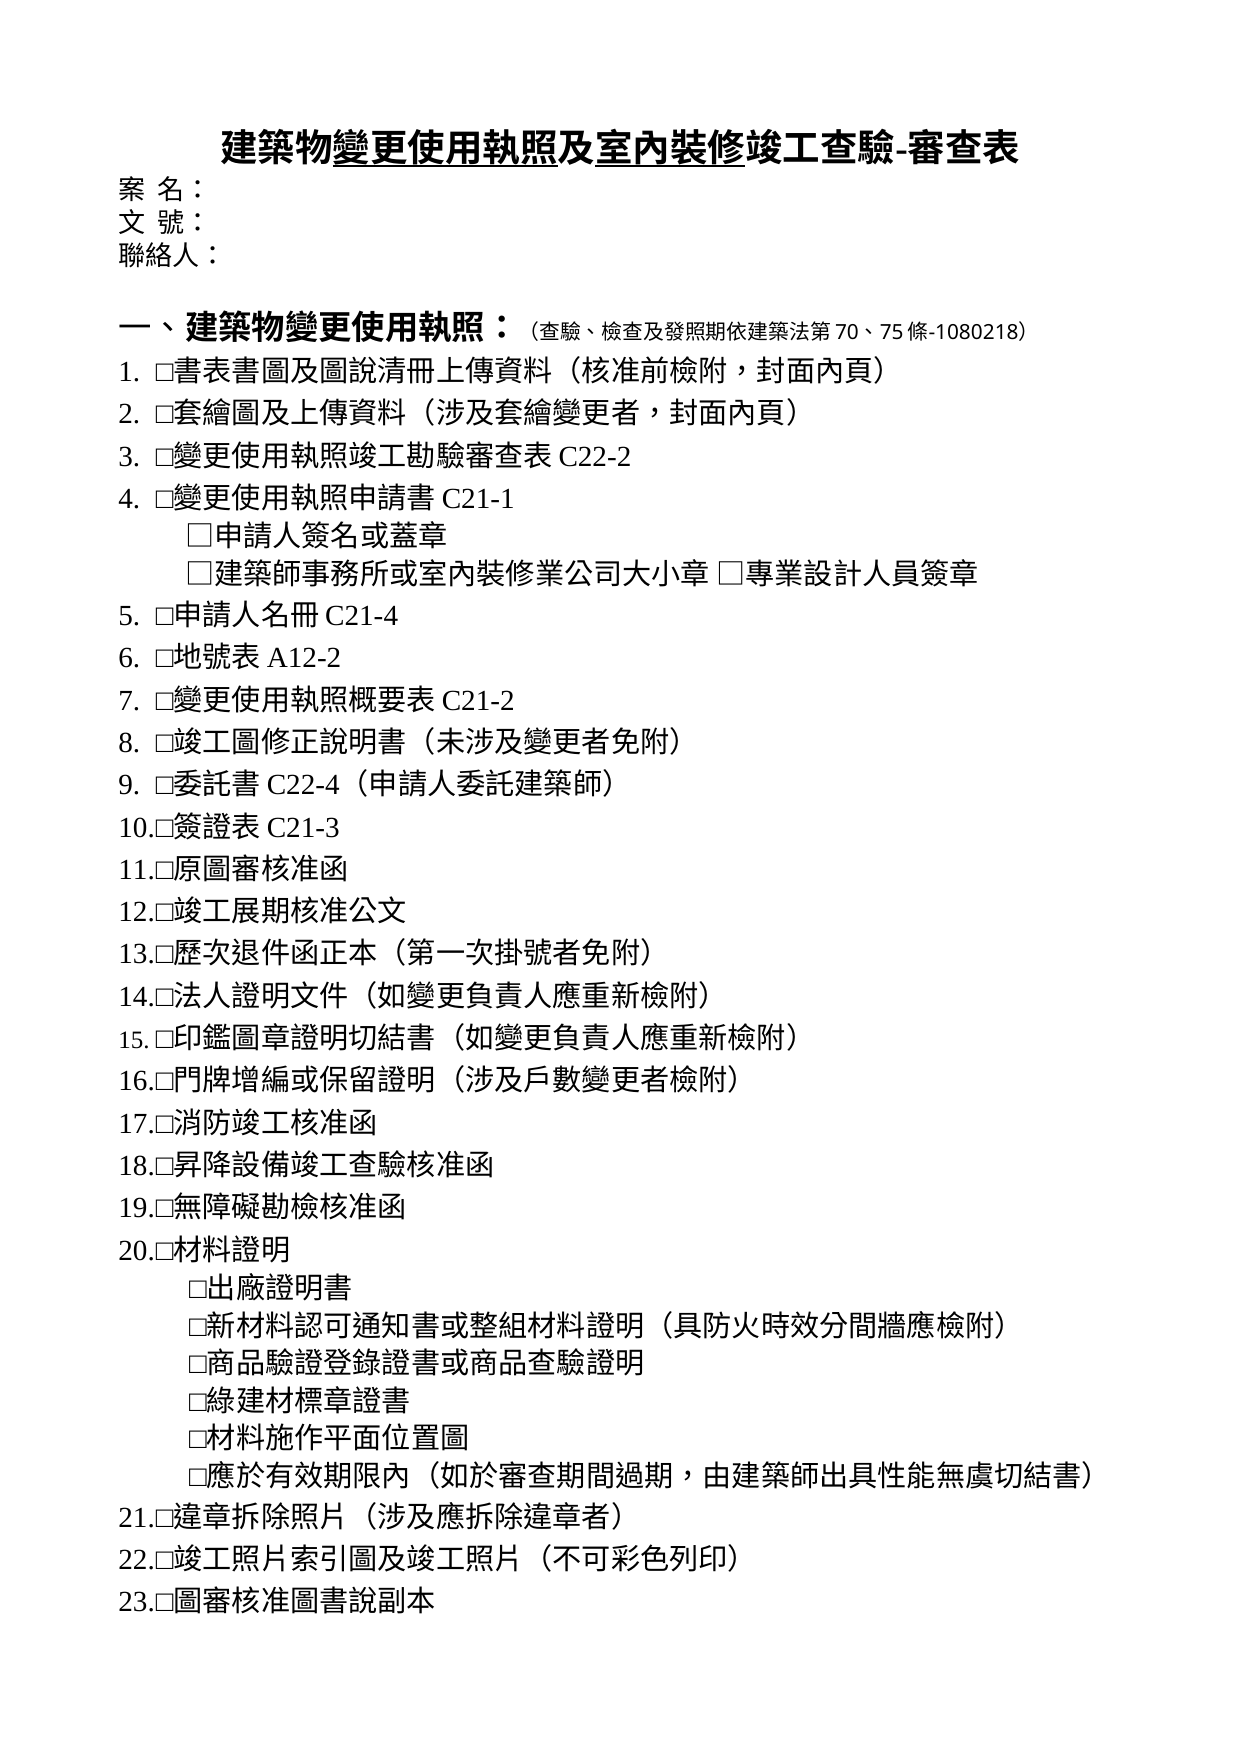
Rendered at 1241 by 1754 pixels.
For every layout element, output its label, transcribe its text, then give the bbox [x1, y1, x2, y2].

list □變更使用執照概要表C21-2 [118, 676, 1122, 719]
list □套繪圖及上傳資料（涉及套繪變更者，封面內頁） [118, 390, 1122, 432]
text □材料施作平面位置圖 [118, 1418, 1122, 1456]
list □違章拆除照片（涉及應拆除違章者） [118, 1493, 1122, 1536]
list □消防竣工核准函 [118, 1099, 1122, 1142]
list □圖審核准圖書說副本 [118, 1578, 1122, 1620]
text □商品驗證登錄證書或商品查驗證明 [118, 1343, 1122, 1381]
list □竣工照片索引圖及竣工照片（不可彩色列印） [118, 1536, 1122, 1578]
list □委託書C22-4（申請人委託建築師） [118, 761, 1122, 803]
text □申請人簽名或蓋章 [156, 517, 1122, 554]
list □材料證明 [118, 1226, 1122, 1268]
text 聯絡人： [118, 239, 1122, 272]
list □昇降設備竣工查驗核准函 [118, 1142, 1122, 1184]
list □竣工圖修正說明書（未涉及變更者免附） [118, 719, 1122, 761]
text 一、建築物變更使用執照：（查驗、檢查及發照期依建築法第70、75條-1080218） [118, 306, 1122, 348]
list □門牌增編或保留證明（涉及戶數變更者檢附） [118, 1057, 1122, 1099]
list □書表書圖及圖說清冊上傳資料（核准前檢附，封面內頁） [118, 348, 1122, 390]
list □變更使用執照竣工勘驗審查表C22-2 [118, 432, 1122, 474]
text □應於有效期限內（如於審查期間過期，由建築師出具性能無虞切結書） [118, 1456, 1122, 1493]
list □無障礙勘檢核准函 [118, 1184, 1122, 1226]
text 文 號： [118, 206, 1122, 239]
text 案 名： [118, 172, 1122, 206]
text □新材料認可通知書或整組材料證明（具防火時效分間牆應檢附） [118, 1306, 1122, 1343]
text □綠建材標章證書 [118, 1381, 1122, 1418]
text □建築師事務所或室內裝修業公司大小章 □專業設計人員簽章 [156, 554, 1122, 592]
list □地號表A12-2 [118, 634, 1122, 676]
list □原圖審核准函 [118, 846, 1122, 888]
text □出廠證明書 [118, 1268, 1122, 1306]
text 建築物變更使用執照及室內裝修竣工查驗-審查表 [118, 118, 1122, 172]
list □簽證表C21-3 [118, 803, 1122, 846]
list □申請人名冊C21-4 [118, 592, 1122, 634]
list □歷次退件函正本（第一次掛號者免附） [118, 930, 1122, 972]
list □變更使用執照申請書C21-1 [118, 474, 1122, 517]
list □竣工展期核准公文 [118, 888, 1122, 930]
list □法人證明文件（如變更負責人應重新檢附） [118, 972, 1122, 1015]
list □印鑑圖章證明切結書（如變更負責人應重新檢附） [118, 1015, 1122, 1057]
